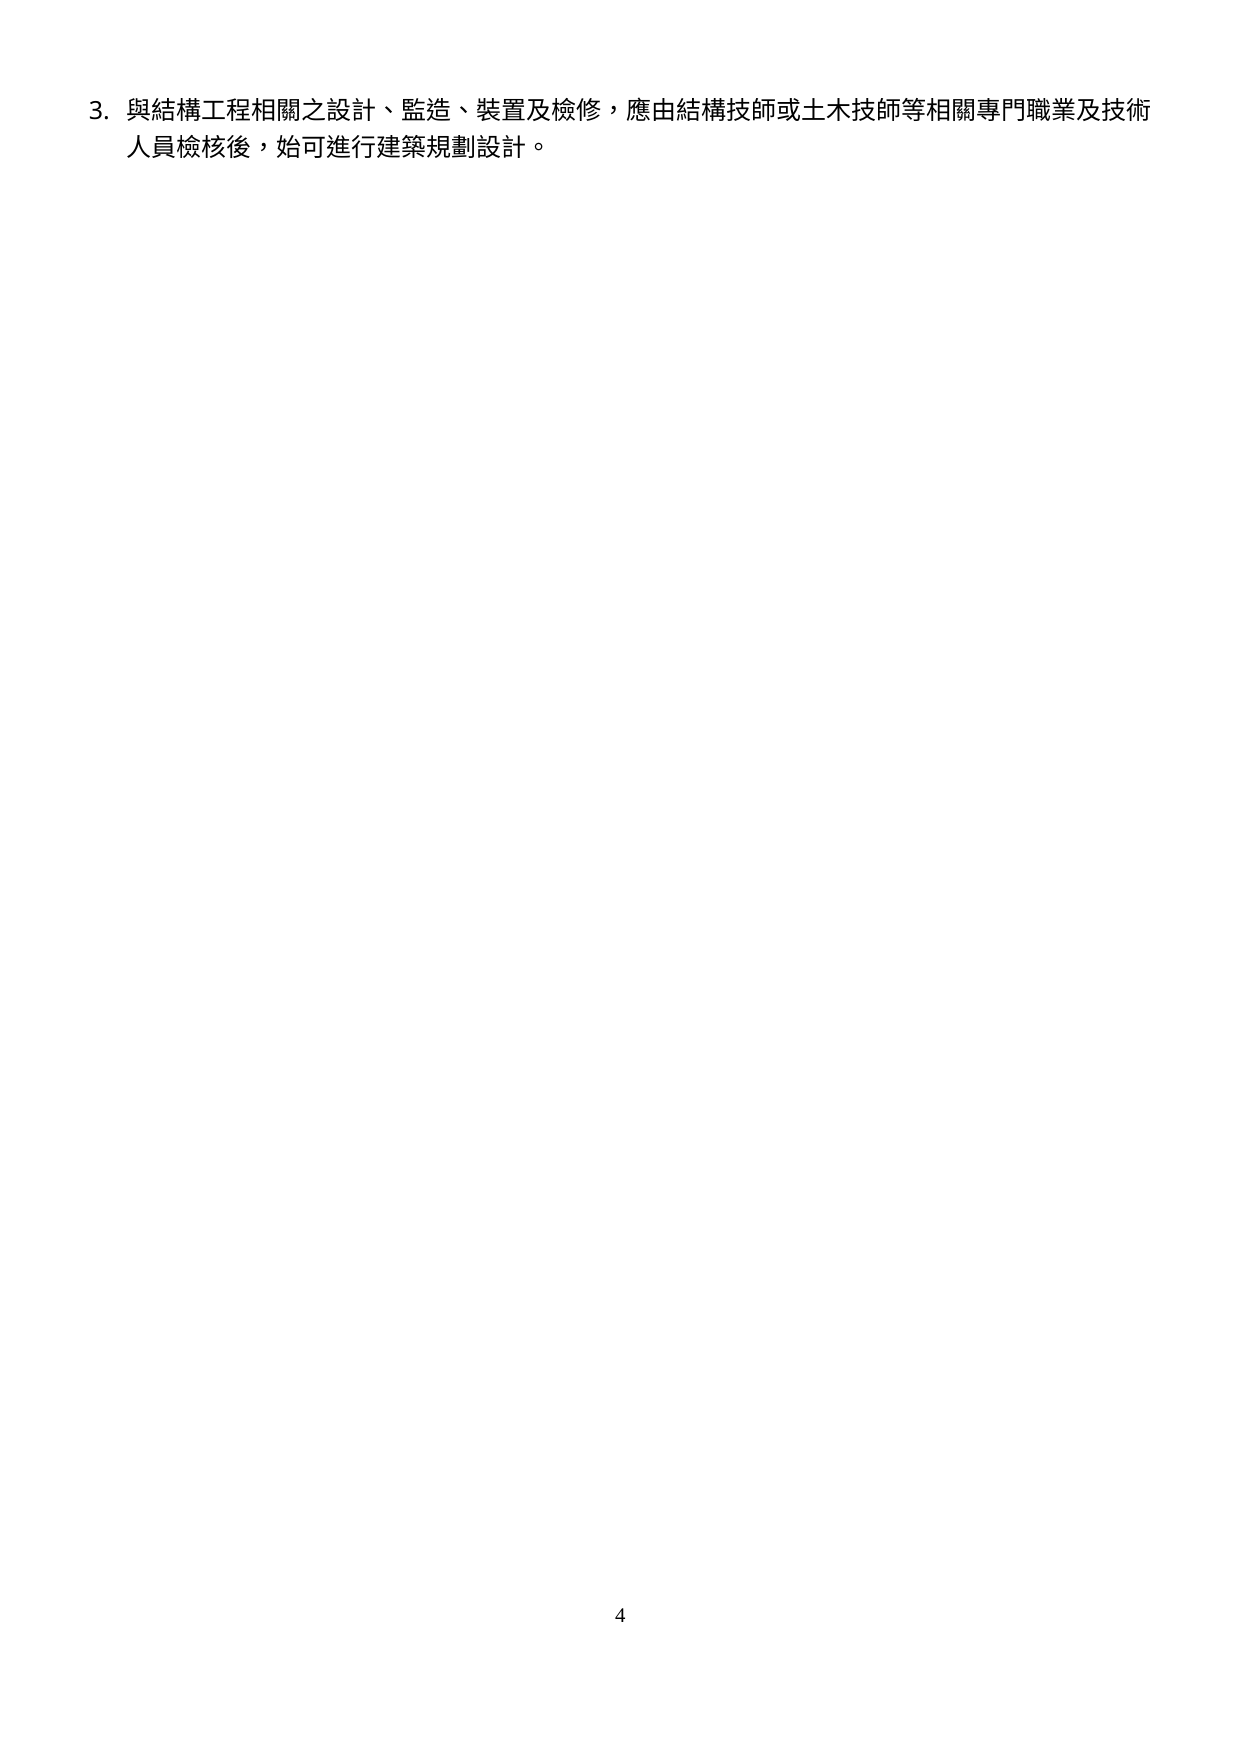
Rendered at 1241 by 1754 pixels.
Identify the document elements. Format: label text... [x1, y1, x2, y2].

list 與結構工程相關之設計、監造、裝置及檢修，應由結構技師或土木技師等相關專門職業及技術人員檢核後，始可進行建築規劃設計。 [89, 90, 1152, 165]
